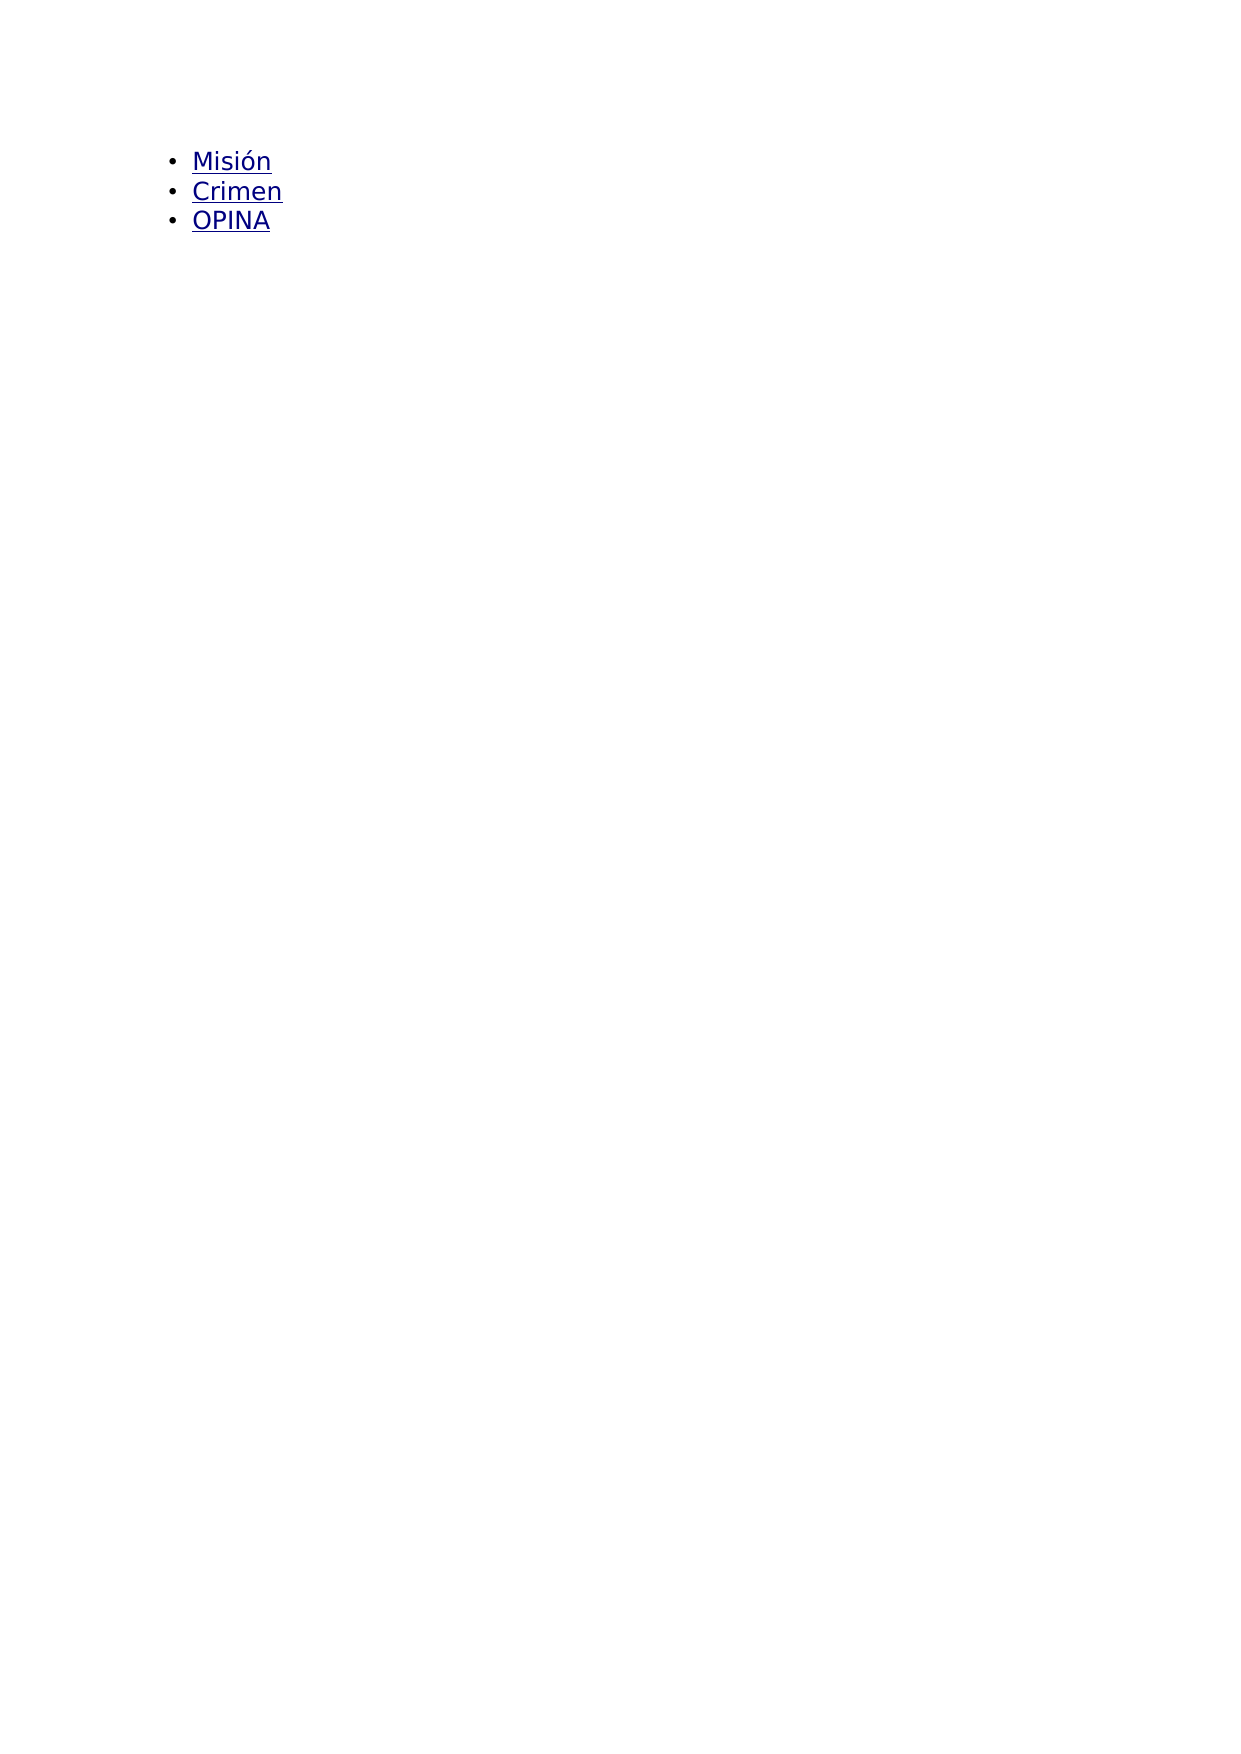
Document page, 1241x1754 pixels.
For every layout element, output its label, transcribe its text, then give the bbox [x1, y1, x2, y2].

list OPINA [177, 206, 1122, 235]
list Misión [177, 148, 1122, 177]
list Crimen [177, 177, 1122, 206]
